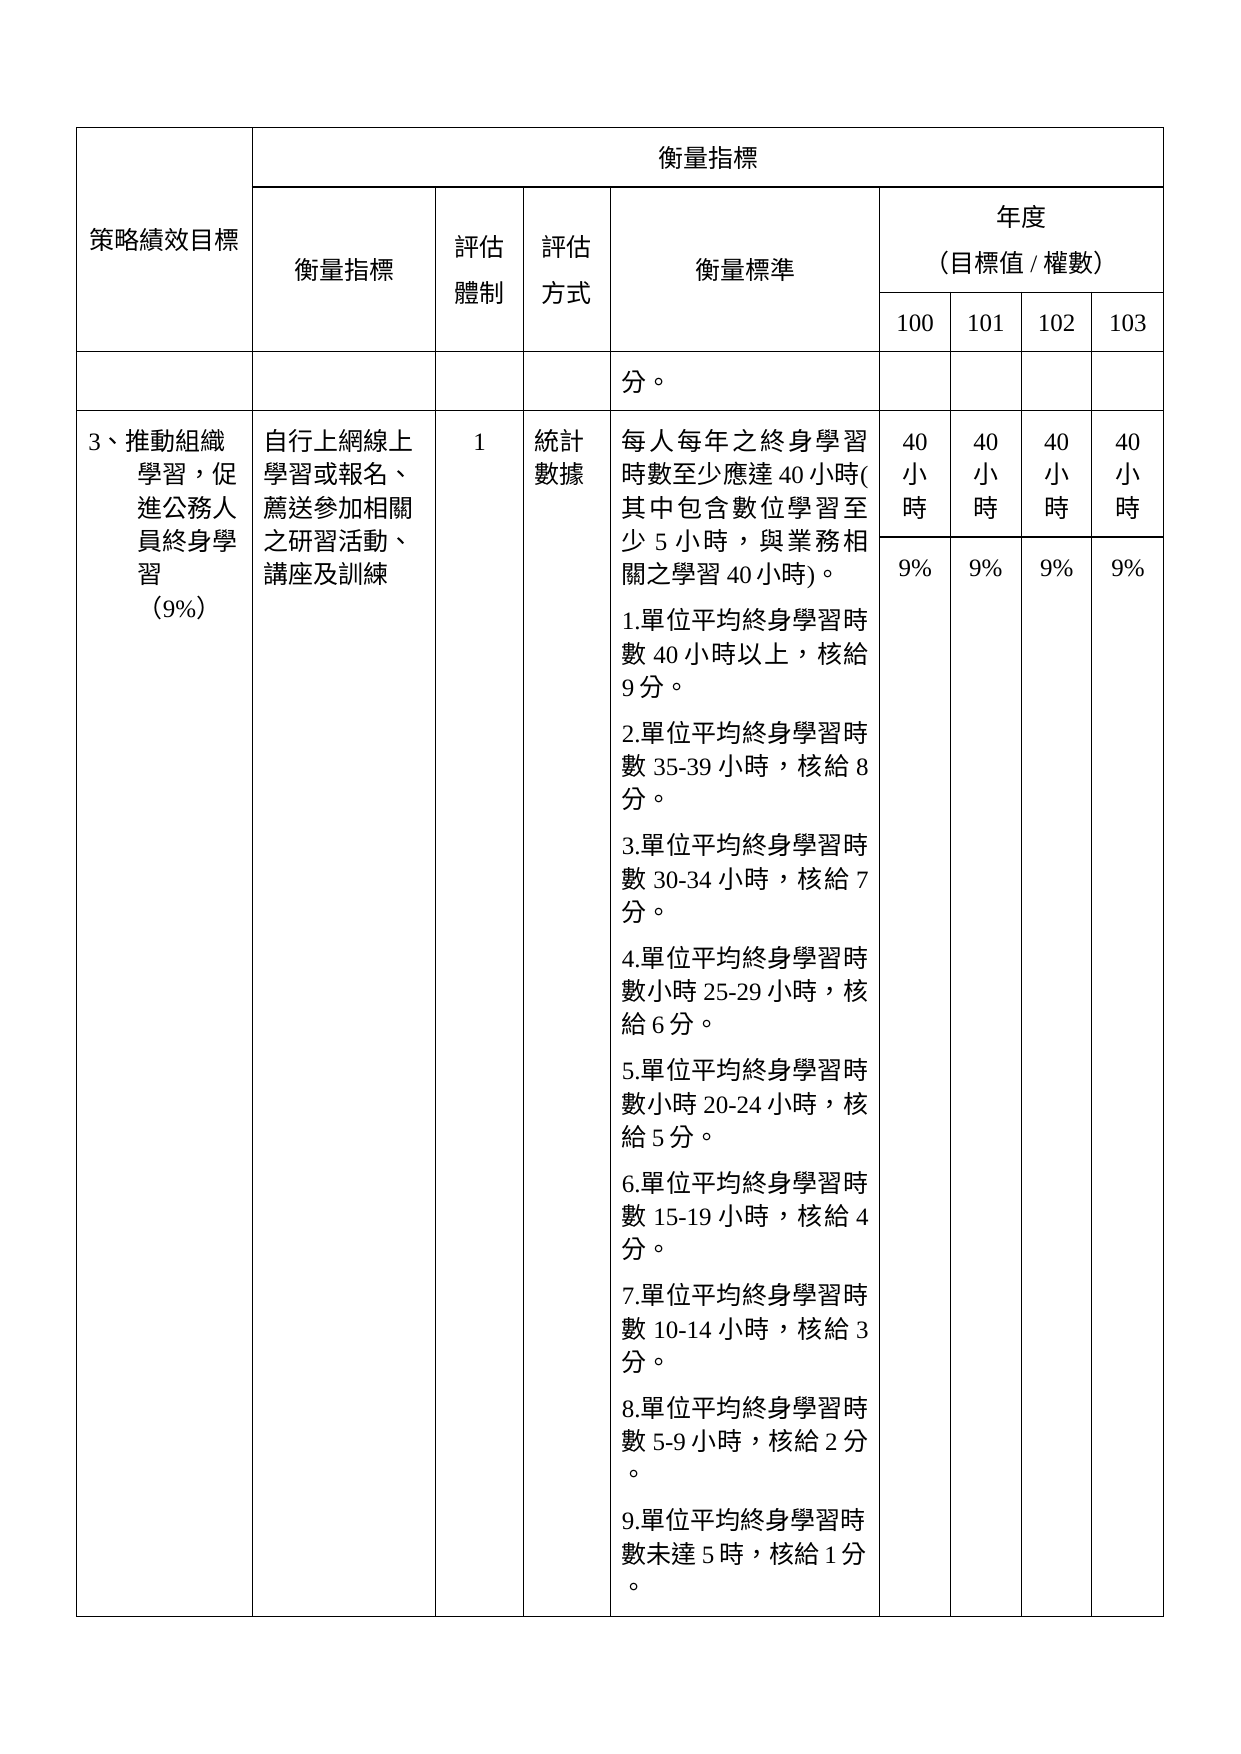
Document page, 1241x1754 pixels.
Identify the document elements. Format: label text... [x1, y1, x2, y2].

table_cell 每人每年之終身學習時數至少應達40小時(其中包含數位學習至少5小時，與業務相關之學習40小時)。 1.單位平均終身學習時數40小時以上，核給9分。 2.單位平均終身學習時數35-39小時，核給8分。 3.單位平均終身學習時數30-34小時，核給7分。 4.單位平均終身學習時數小時25-29小時，核給6分。 5.單位平均終身學習時數小時20-24小時，核給5分。 6.單位平均終身學習時數15-19小時，核給4分。 7.單位平均終身學習時數10-14小時，核給3分。 8.單位平均終身學習時數5-9小時，核給2分。 9.單位平均終身學習時數未達5時，核給1分。 [611, 411, 879, 1616]
table_cell [253, 352, 435, 410]
table_cell 自行上網線上學習或報名、薦送參加相關之研習活動、講座及訓練 [253, 411, 435, 1616]
table_cell 102 [1022, 293, 1091, 351]
table_cell [1092, 352, 1163, 410]
table_cell 9% [1022, 538, 1091, 1616]
table_cell 9% [880, 538, 950, 1616]
table_cell 100 [880, 293, 950, 351]
table_cell 103 [1092, 293, 1163, 351]
table_cell [524, 352, 610, 410]
table_cell 1 [436, 411, 523, 1616]
table_cell [1022, 352, 1091, 410]
table_header 衡量指標 [253, 128, 1163, 186]
table_cell 評估 體制 [436, 188, 523, 351]
table_cell 40小時 [880, 411, 950, 536]
table_cell [436, 352, 523, 410]
table_cell 40小時 [951, 411, 1021, 536]
table_cell 40小時 [1022, 411, 1091, 536]
table_cell 9% [1092, 538, 1163, 1616]
table_cell 40小時 [1092, 411, 1163, 536]
table_cell 統計數據 [524, 411, 610, 1616]
table_cell 推動組織學習，促進公務人員終身學習（9%） [77, 411, 252, 1616]
table_cell 年度 （目標值 / 權數） [880, 188, 1163, 292]
table_cell 評估 方式 [524, 188, 610, 351]
table_cell [880, 352, 950, 410]
table_cell 分。 [611, 352, 879, 410]
table_header 策略績效目標 [77, 128, 252, 351]
table_cell [951, 352, 1021, 410]
table_cell 衡量指標 [253, 188, 435, 351]
table_cell 衡量標準 [611, 188, 879, 351]
table_cell [77, 352, 252, 410]
table_cell 101 [951, 293, 1021, 351]
table_cell 9% [951, 538, 1021, 1616]
